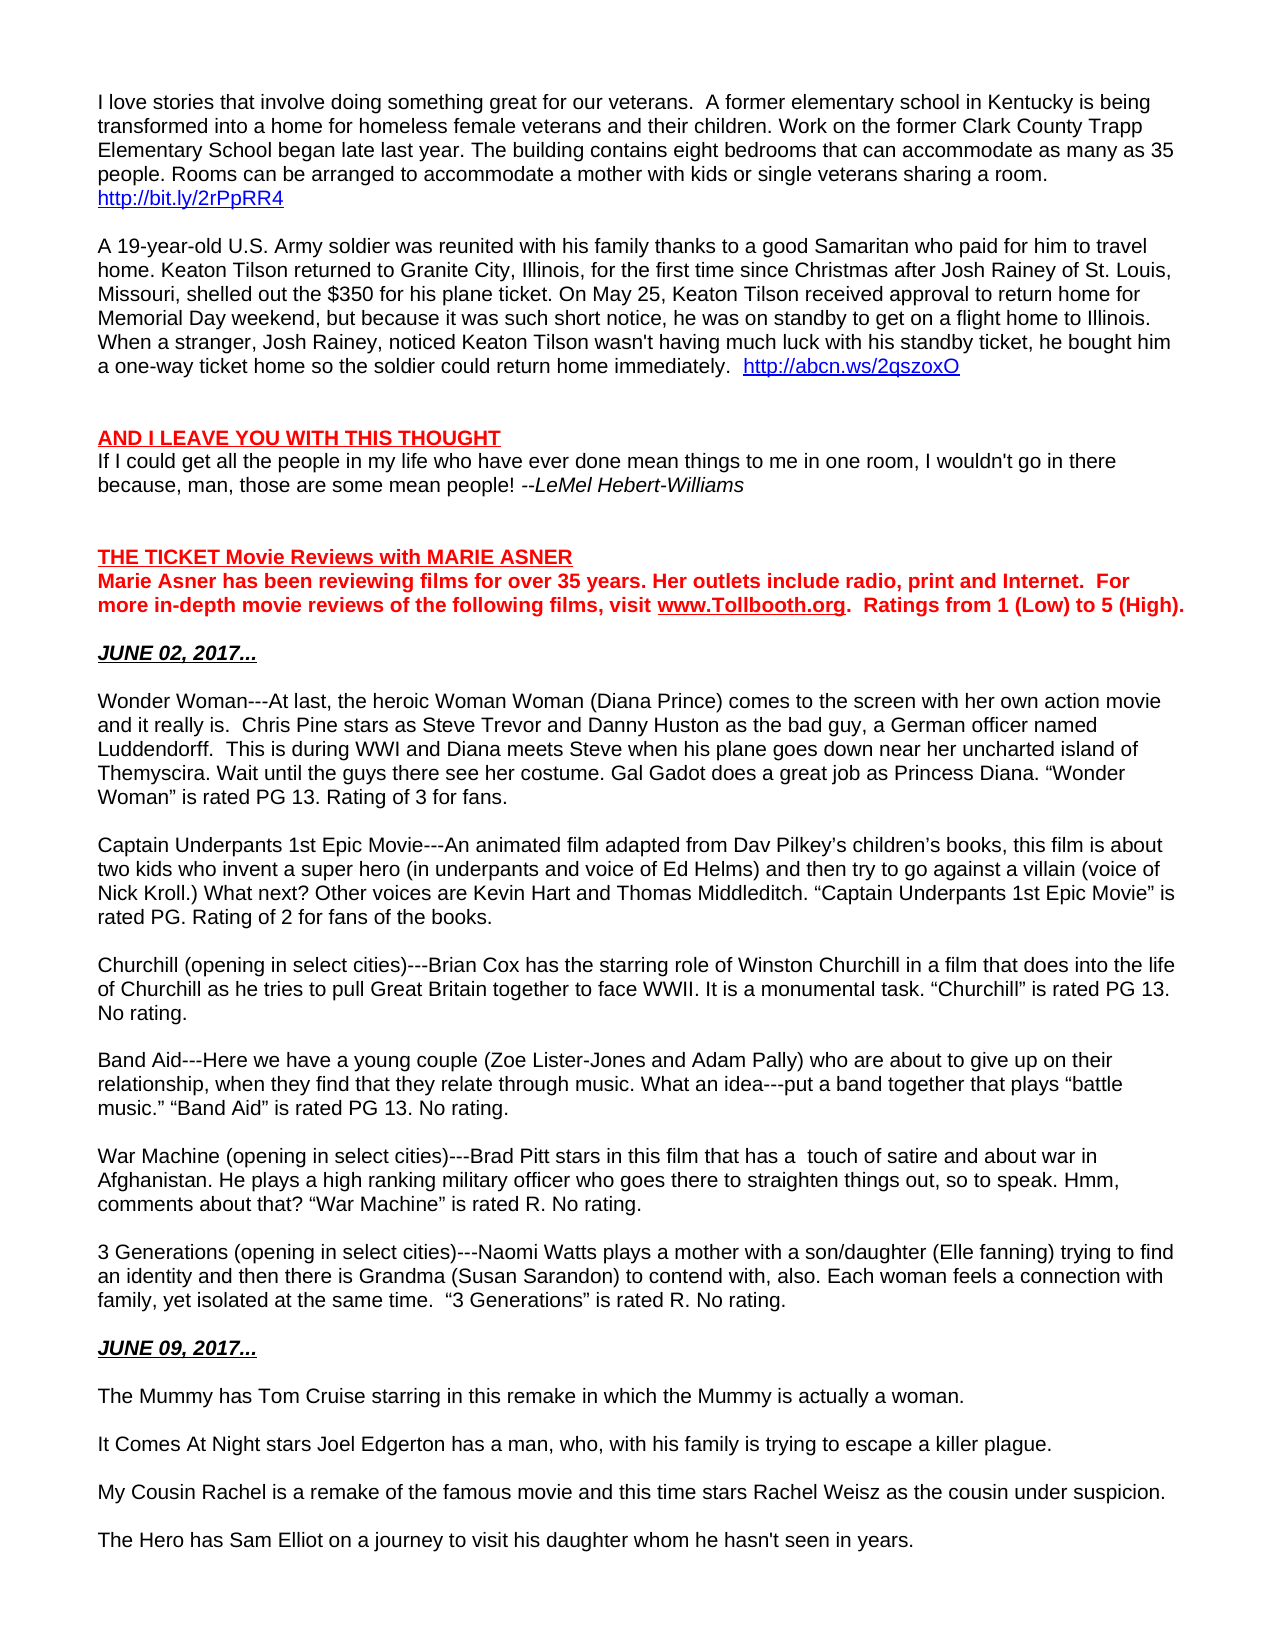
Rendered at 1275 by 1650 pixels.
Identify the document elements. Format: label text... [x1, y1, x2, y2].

text 3 Generations (opening in select cities)---Naomi Watts plays a mother with a son/daughter (Elle fanning) trying to find an identity and then there is Grandma (Susan Sarandon) to contend with, also. Each woman feels a connection with family, yet isolated at the same time. “3 Generations” is rated R. No rating. [97, 1240, 1185, 1312]
text War Machine (opening in select cities)---Brad Pitt stars in this film that has a touch of satire and about war in Afghanistan. He plays a high ranking military officer who goes there to straighten things out, so to speak. Hmm, comments about that? “War Machine” is rated R. No rating. [97, 1144, 1185, 1216]
text JUNE 09, 2017... [97, 1336, 1185, 1360]
text It Comes At Night stars Joel Edgerton has a man, who, with his family is trying to escape a killer plague. [97, 1432, 1185, 1456]
text If I could get all the people in my life who have ever done mean things to me in one room, I wouldn't go in there because, man, those are some mean people! --LeMel Hebert-Williams [97, 449, 1185, 497]
text Marie Asner has been reviewing films for over 35 years. Her outlets include radio, print and Internet. For more in-depth movie reviews of the following films, visit www.Tollbooth.org. Ratings from 1 (Low) to 5 (High). [97, 569, 1185, 617]
text JUNE 02, 2017... [97, 641, 1185, 665]
text My Cousin Rachel is a remake of the famous movie and this time stars Rachel Weisz as the cousin under suspicion. [97, 1479, 1185, 1503]
text I love stories that involve doing something great for our veterans. A former elementary school in Kentucky is being transformed into a home for homeless female veterans and their children. Work on the former Clark County Trapp Elementary School began late last year. The building contains eight bedrooms that can accommodate as many as 35 people. Rooms can be arranged to accommodate a mother with kids or single veterans sharing a room. http://bit.ly/2rPpRR4 [97, 90, 1185, 210]
text Captain Underpants 1st Epic Movie---An animated film adapted from Dav Pilkey’s children’s books, this film is about two kids who invent a super hero (in underpants and voice of Ed Helms) and then try to go against a villain (voice of Nick Kroll.) What next? Other voices are Kevin Hart and Thomas Middleditch. “Captain Underpants 1st Epic Movie” is rated PG. Rating of 2 for fans of the books. [97, 833, 1185, 928]
text THE TICKET Movie Reviews with MARIE ASNER [97, 545, 1185, 569]
text A 19-year-old U.S. Army soldier was reunited with his family thanks to a good Samaritan who paid for him to travel home. Keaton Tilson returned to Granite City, Illinois, for the first time since Christmas after Josh Rainey of St. Louis, Missouri, shelled out the $350 for his plane ticket. On May 25, Keaton Tilson received approval to return home for Memorial Day weekend, but because it was such short notice, he was on standby to get on a flight home to Illinois. When a stranger, Josh Rainey, noticed Keaton Tilson wasn't having much luck with his standby ticket, he bought him a one-way ticket home so the soldier could return home immediately. http://abcn.ws/2qszoxO [97, 234, 1185, 377]
subtitle AND I LEAVE YOU WITH THIS THOUGHT [97, 425, 1185, 449]
text Wonder Woman---At last, the heroic Woman Woman (Diana Prince) comes to the screen with her own action movie and it really is. Chris Pine stars as Steve Trevor and Danny Huston as the bad guy, a German officer named Luddendorff. This is during WWI and Diana meets Steve when his plane goes down near her uncharted island of Themyscira. Wait until the guys there see her costume. Gal Gadot does a great job as Princess Diana. “Wonder Woman” is rated PG 13. Rating of 3 for fans. [97, 689, 1185, 809]
text Churchill (opening in select cities)---Brian Cox has the starring role of Winston Churchill in a film that does into the life of Churchill as he tries to pull Great Britain together to face WWII. It is a monumental task. “Churchill” is rated PG 13. No rating. [97, 952, 1185, 1024]
text The Mummy has Tom Cruise starring in this remake in which the Mummy is actually a woman. [97, 1384, 1185, 1408]
text Band Aid---Here we have a young couple (Zoe Lister-Jones and Adam Pally) who are about to give up on their relationship, when they find that they relate through music. What an idea---put a band together that plays “battle music.” “Band Aid” is rated PG 13. No rating. [97, 1048, 1185, 1120]
text The Hero has Sam Elliot on a journey to visit his daughter whom he hasn't seen in years. [97, 1527, 1185, 1551]
